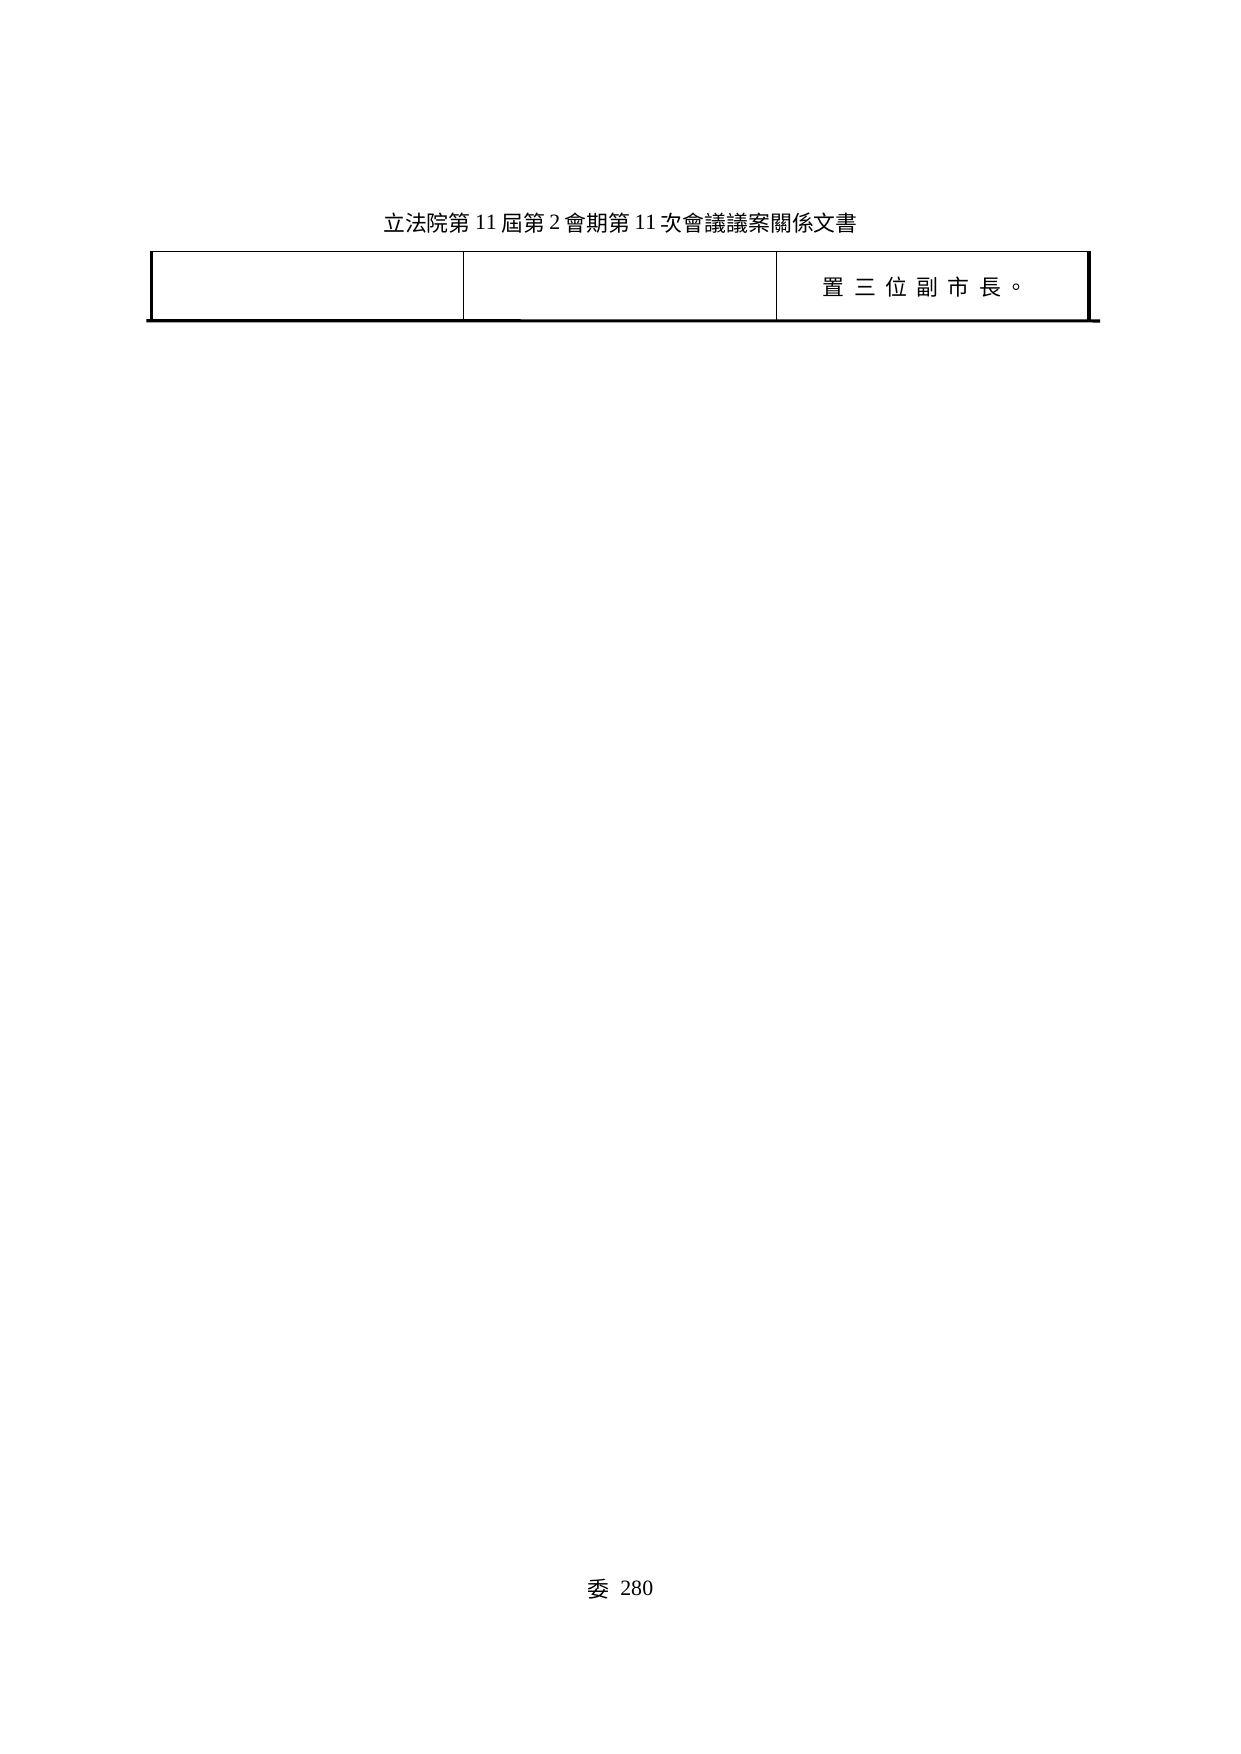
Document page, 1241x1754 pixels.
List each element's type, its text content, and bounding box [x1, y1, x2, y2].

table_cell [464, 252, 776, 319]
table_cell [153, 252, 463, 319]
table_cell 置三位副市長。 [777, 252, 1087, 319]
